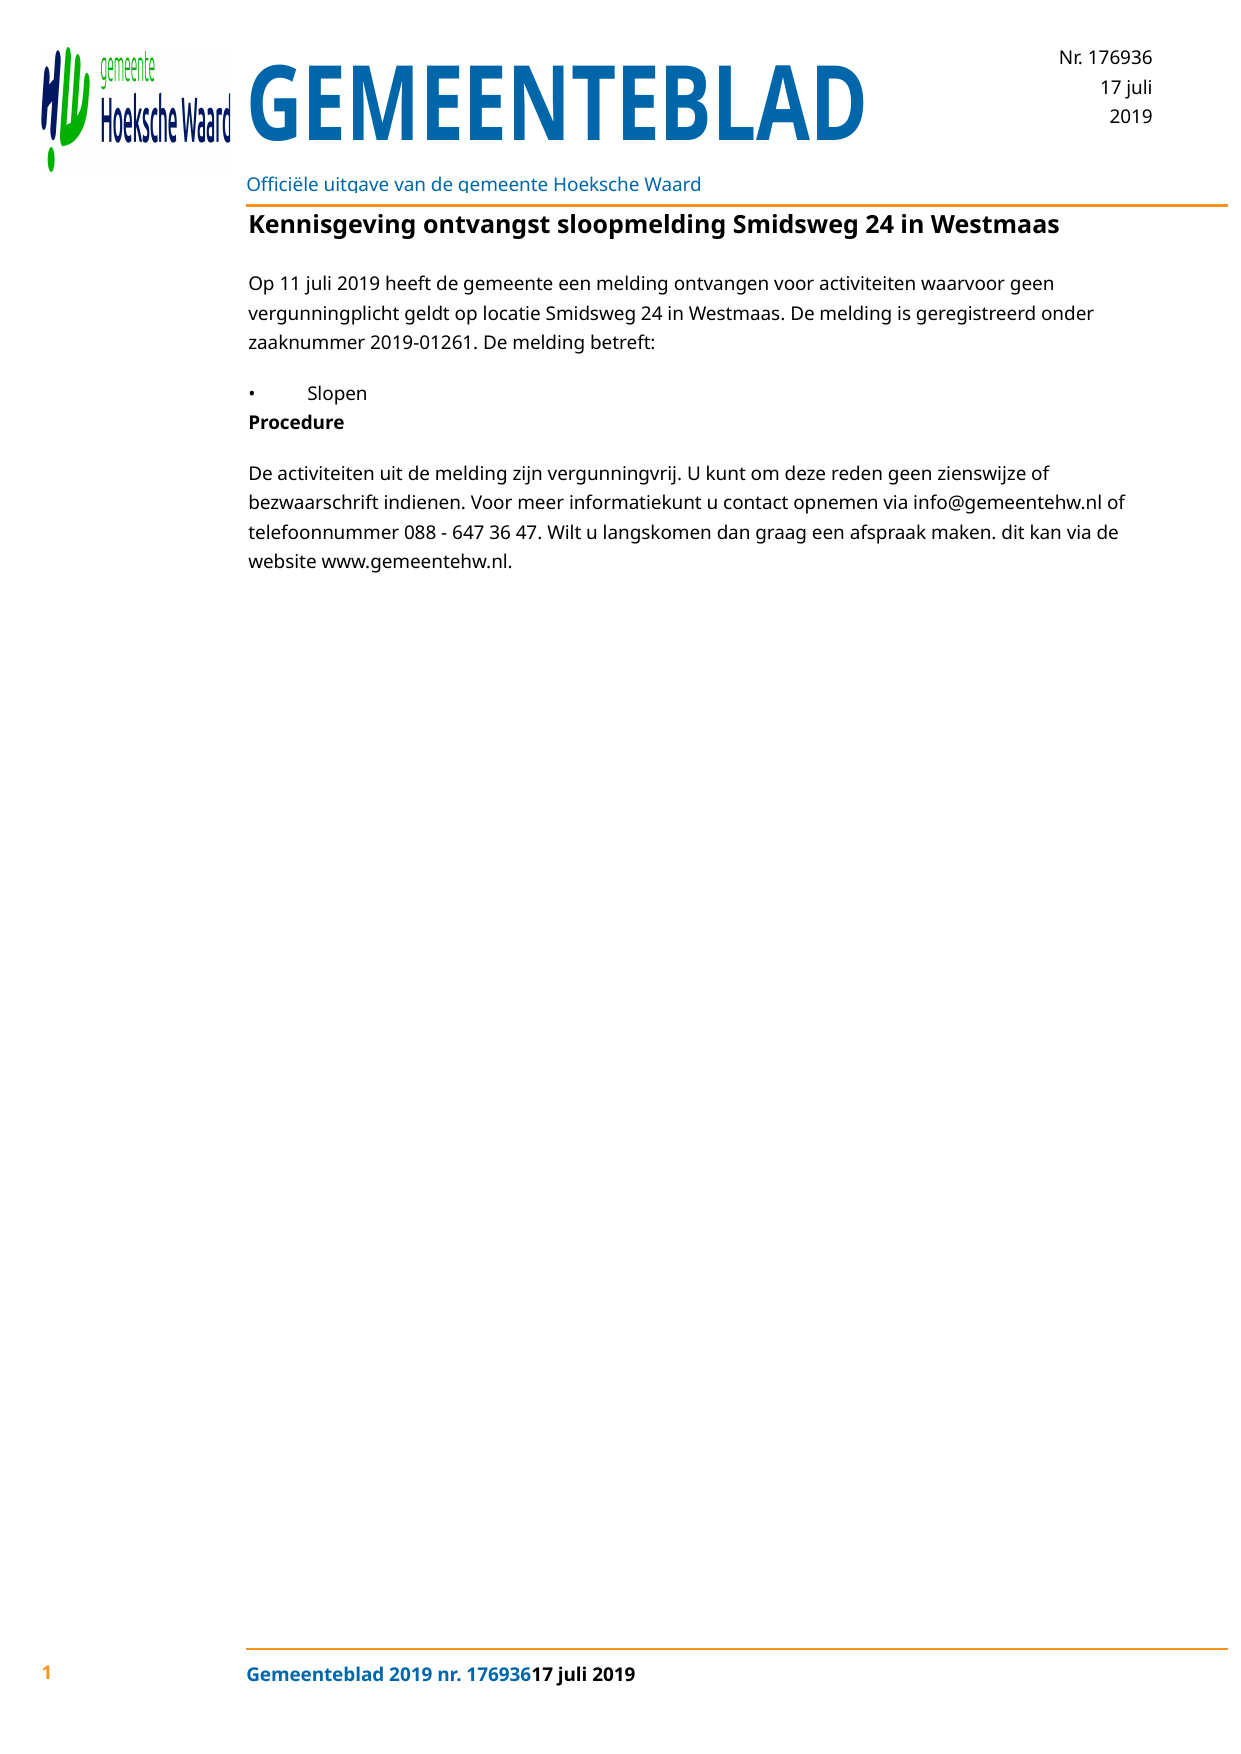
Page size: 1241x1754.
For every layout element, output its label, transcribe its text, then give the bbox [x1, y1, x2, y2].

text Kennisgeving ontvangst sloopmelding Smidsweg 24 in Westmaas [248, 207, 1152, 241]
text Procedure [248, 409, 1152, 435]
list Slopen [248, 380, 1152, 406]
picture [41, 47, 231, 172]
text Op 11 juli 2019 heeft de gemeente een melding ontvangen voor activiteiten waarvoor geen vergunningplicht geldt op locatie Smidsweg 24 in Westmaas. De melding is geregistreerd onder zaaknummer 2019-01261. De melding betreft: [248, 270, 1152, 355]
text De activiteiten uit de melding zijn vergunningvrij. U kunt om deze reden geen zienswijze of bezwaarschrift indienen. Voor meer informatiekunt u contact opnemen via info@gemeentehw.nl of telefoonnummer 088 - 647 36 47. Wilt u langskomen dan graag een afspraak maken. dit kan via de website www.gemeentehw.nl. [248, 460, 1152, 574]
